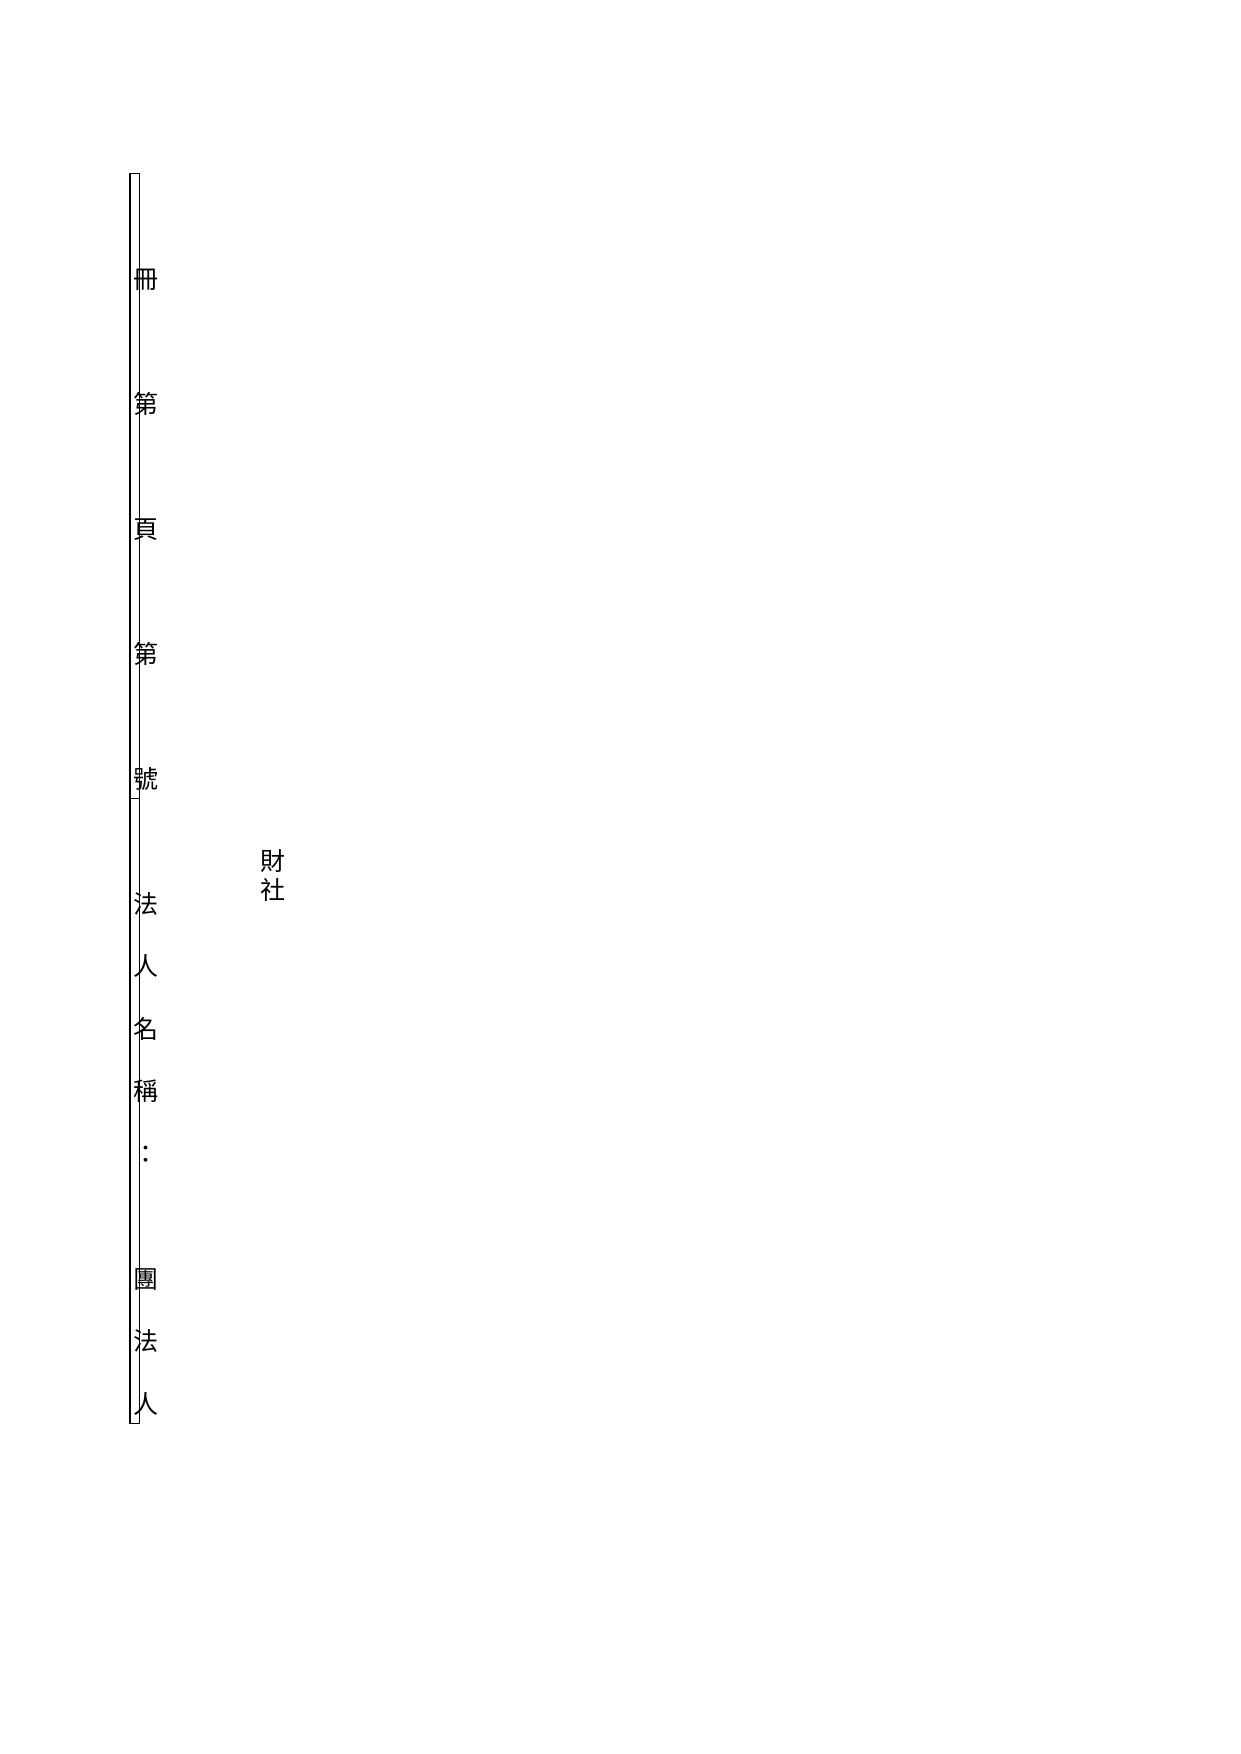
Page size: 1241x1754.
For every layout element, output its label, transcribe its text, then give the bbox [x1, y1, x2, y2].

table_header 登記日期： 年 月 日 法人登記簿 第 冊 第 頁 第 號 [131, 174, 139, 798]
table_cell 法人名稱： 團法人 [245, 840, 299, 915]
table_cell 法人名稱： 團法人 [131, 799, 139, 1423]
